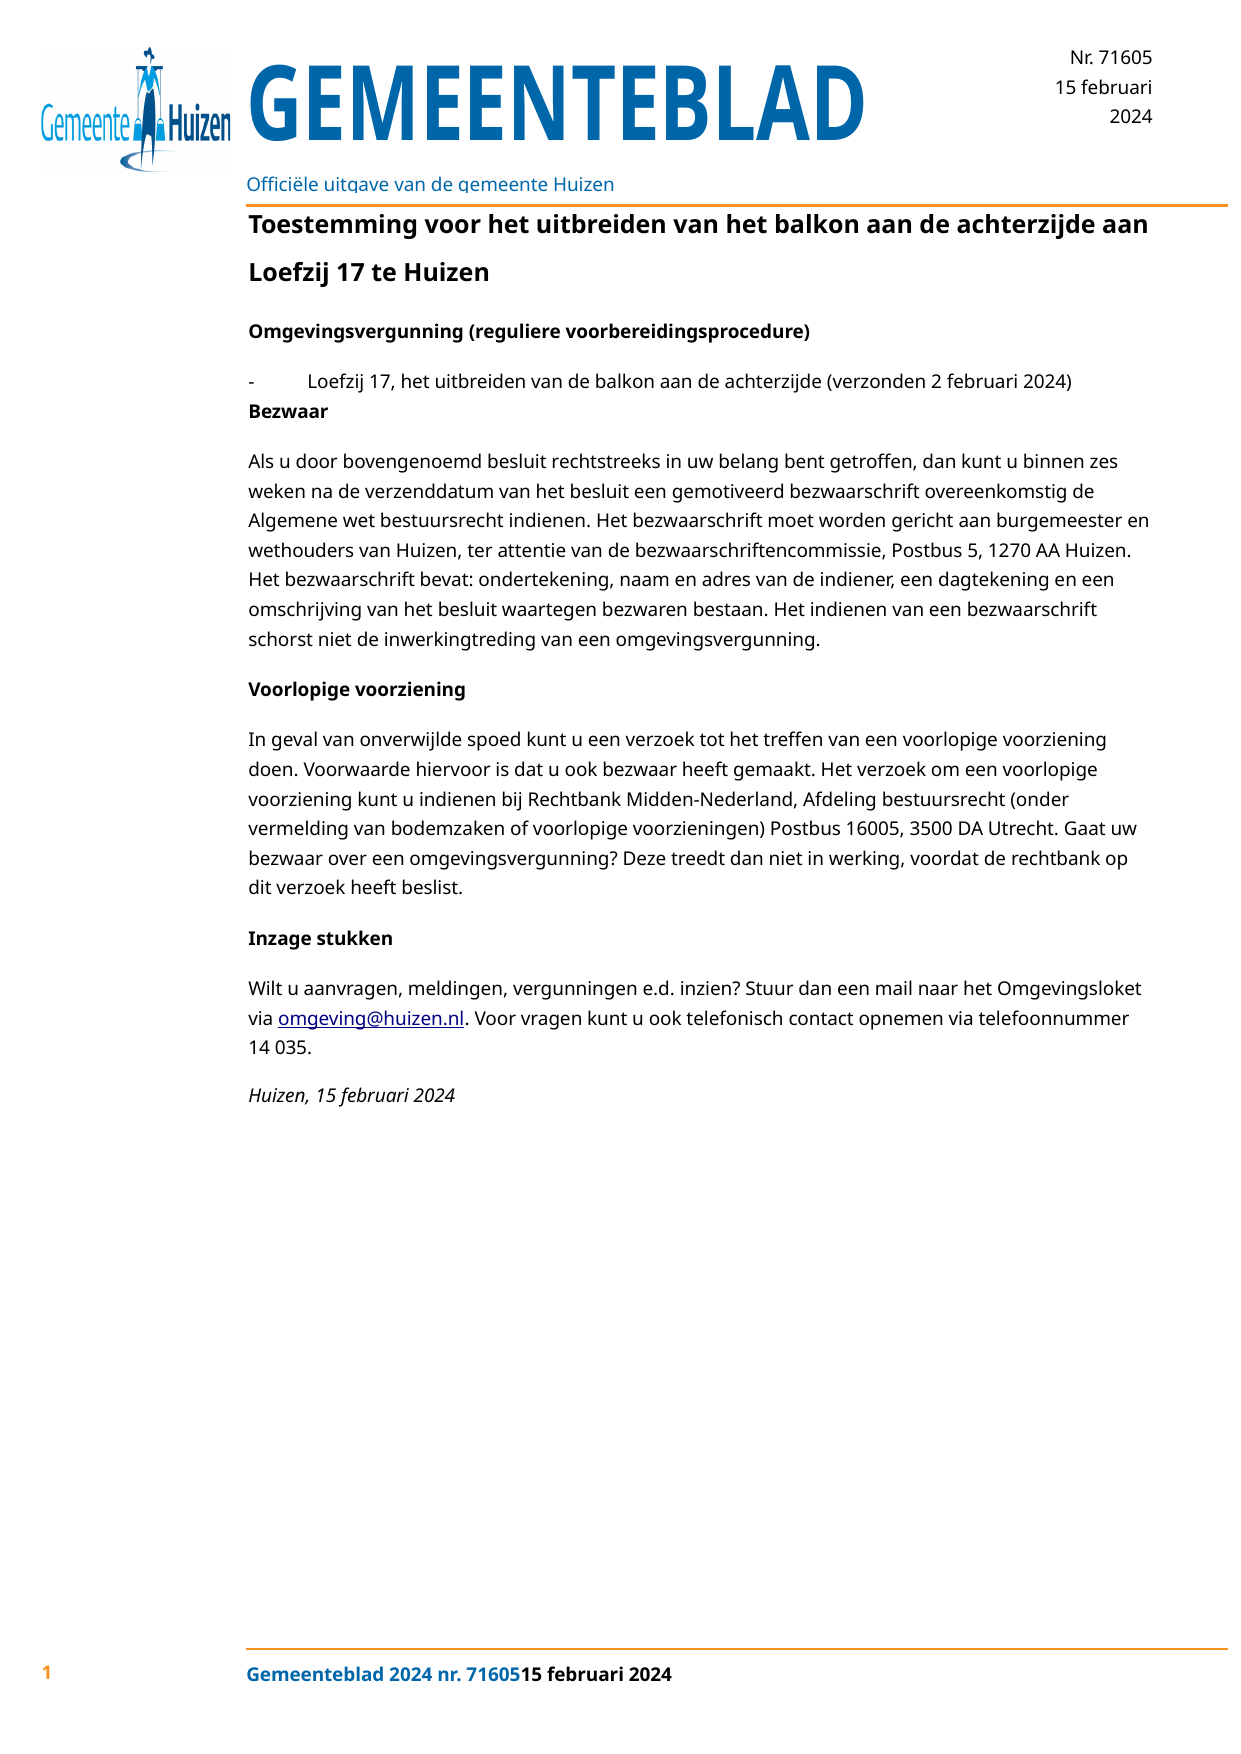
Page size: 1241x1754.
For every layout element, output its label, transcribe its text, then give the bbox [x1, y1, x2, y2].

text In geval van onverwijlde spoed kunt u een verzoek tot het treffen van een voorlopige voorziening doen. Voorwaarde hiervoor is dat u ook bezwaar heeft gemaakt. Het verzoek om een voorlopige voorziening kunt u indienen bij Rechtbank Midden-Nederland, Afdeling bestuursrecht (onder vermelding van bodemzaken of voorlopige voorzieningen) Postbus 16005, 3500 DA Utrecht. Gaat uw bezwaar over een omgevingsvergunning? Deze treedt dan niet in werking, voordat de rechtbank op dit verzoek heeft beslist. [248, 727, 1152, 900]
text Voorlopige voorziening [248, 676, 1152, 702]
text Als u door bovengenoemd besluit rechtstreeks in uw belang bent getroffen, dan kunt u binnen zes weken na de verzenddatum van het besluit een gemotiveerd bezwaarschrift overeenkomstig de Algemene wet bestuursrecht indienen. Het bezwaarschrift moet worden gericht aan burgemeester en wethouders van Huizen, ter attentie van de bezwaarschriftencommissie, Postbus 5, 1270 AA Huizen. Het bezwaarschrift bevat: ondertekening, naam en adres van de indiener, een dagtekening en een omschrijving van het besluit waartegen bezwaren bestaan. Het indienen van een bezwaarschrift schorst niet de inwerkingtreding van een omgevingsvergunning. [248, 448, 1152, 652]
text Inzage stukken [248, 925, 1152, 951]
text Omgevingsvergunning (reguliere voorbereidingsprocedure) [248, 318, 1152, 344]
text Huizen, 15 februari 2024 [248, 1082, 1152, 1108]
list Loefzij 17, het uitbreiden van de balkon aan de achterzijde (verzonden 2 februari 2024) [248, 368, 1152, 394]
text Bezwaar [248, 398, 1152, 424]
picture [41, 47, 231, 172]
text Toestemming voor het uitbreiden van het balkon aan de achterzijde aan Loefzij 17 te Huizen [248, 207, 1152, 288]
text Wilt u aanvragen, meldingen, vergunningen e.d. inzien? Stuur dan een mail naar het Omgevingsloket via omgeving@huizen.nl. Voor vragen kunt u ook telefonisch contact opnemen via telefoonnummer 14 035. [248, 975, 1152, 1060]
